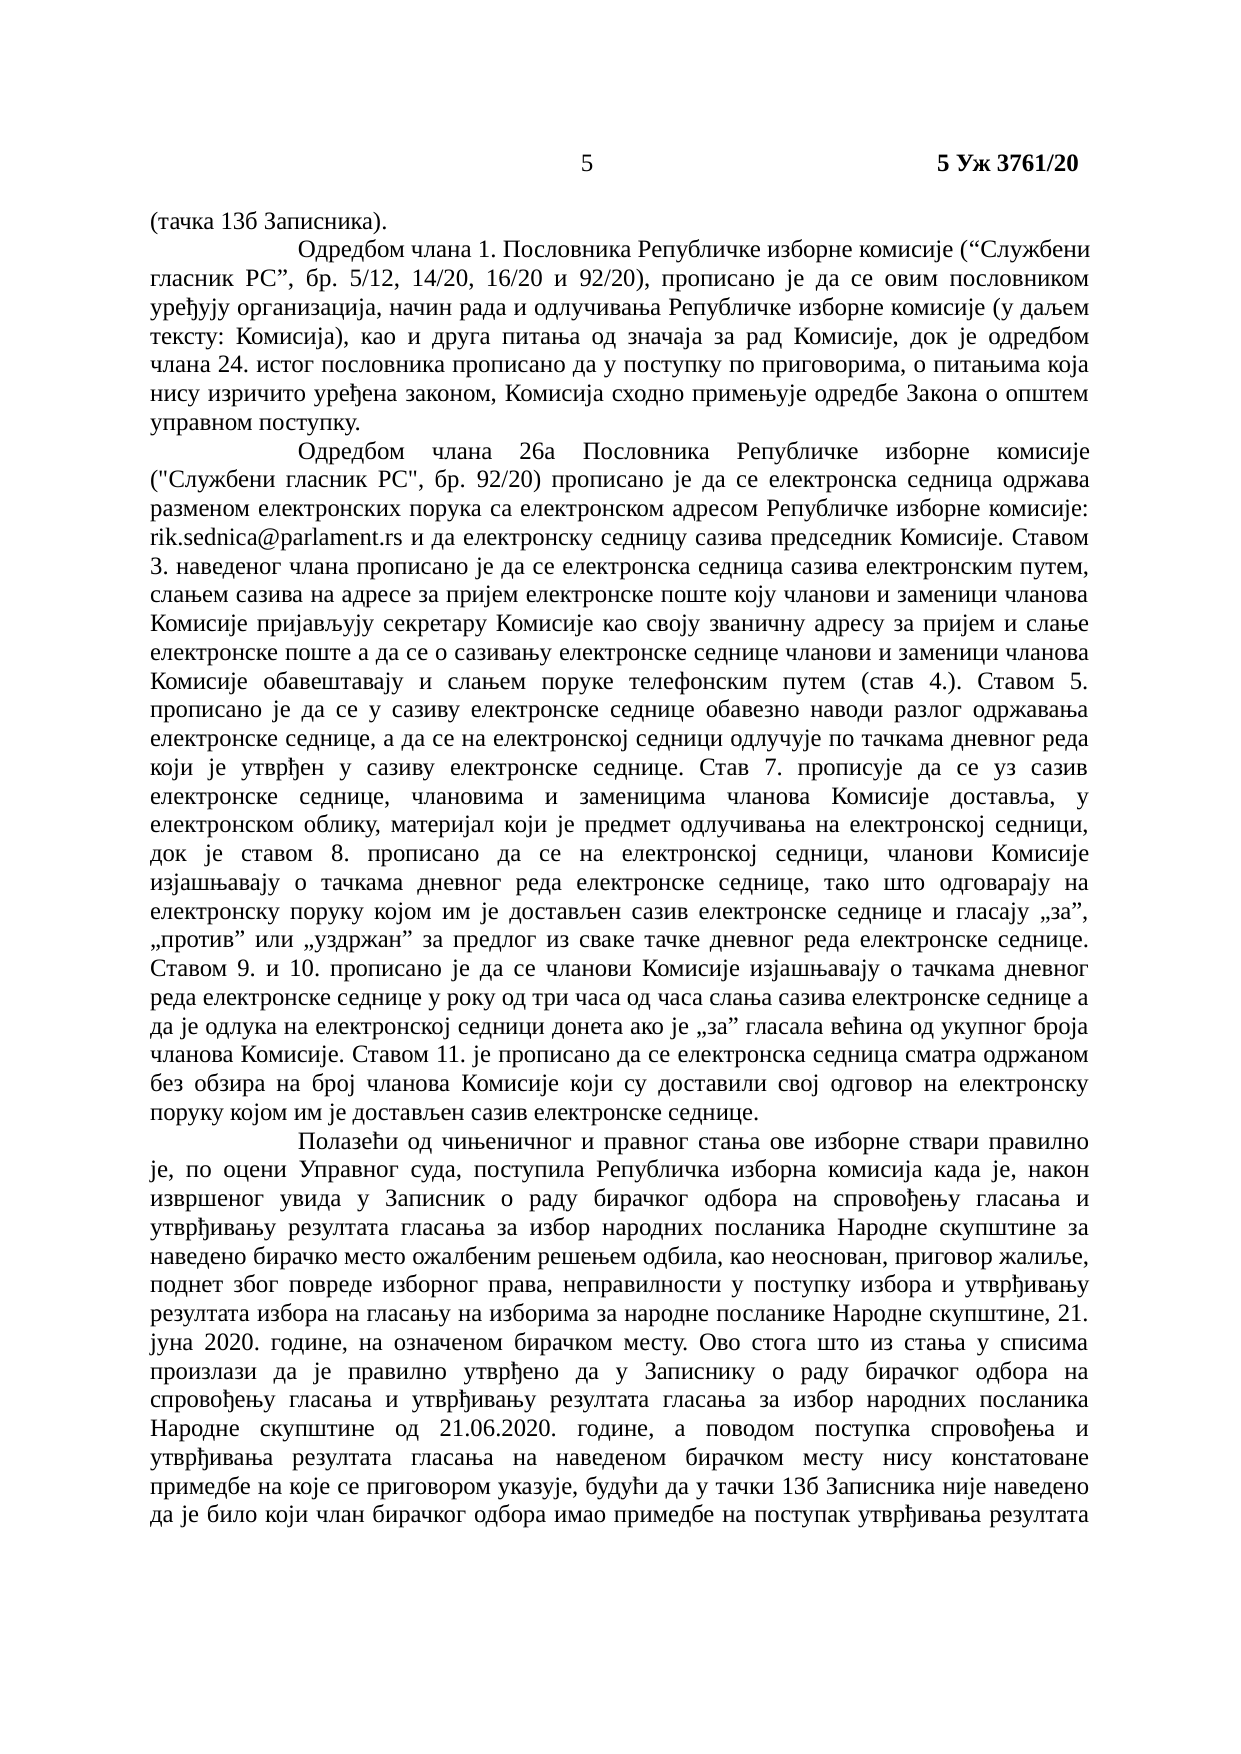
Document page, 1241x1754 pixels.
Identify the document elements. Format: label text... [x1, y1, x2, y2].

text Одредбом члана 1. Пословника Републичке изборне комисије (“Службени гласник РС”, бр. 5/12, 14/20, 16/20 и 92/20), прописано је да се овим пословником уређују организација, начин рада и одлучивања Републичке изборне комисије (у даљем тексту: Комисија), као и друга питања од значаја за рад Комисије, док је одредбом члана 24. истог пословника прописано да у поступку по приговорима, о питањима која нису изричито уређена законом, Комисија сходно примењује одредбе Закона о општем управном поступку. [150, 234, 1090, 436]
text (тачка 13б Записника). [150, 206, 1090, 234]
text Одредбом члана 26а Пословника Републичке изборне комисије ("Службени гласник РС", бр. 92/20) прописано је да се електронска седница одржава разменом електронских порука са електронском адресом Републичке изборне комисије: rik.sednica@parlament.rs и да електронску седницу сазива председник Комисије. Ставом 3. наведеног члана прописано је да се електронска седница сазива електронским путем, слањем сазива на адресе за пријем електронске поште коју чланови и заменици чланова Комисије пријављују секретару Комисије као своју званичну адресу за пријем и слање електронске поште а да се о сазивању електронске седнице чланови и заменици чланова Комисије обавештавају и слањем поруке телефонским путем (став 4.). Ставом 5. прописано је да се у сазиву електронске седнице обавезно наводи разлог одржавања електронске седнице, а да се на електронској седници одлучује по тачкама дневног реда који је утврђен у сазиву електронске седнице. Став 7. прописује да се уз сазив електронске седнице, члановима и заменицима чланова Комисије доставља, у електронском облику, материјал који је предмет одлучивања на електронској седници, док је ставом 8. прописано да се на електронској седници, чланови Комисије изјашњавају о тачкама дневног реда електронске седнице, тако што одговарају на електронску поруку којом им је достављен сазив електронске седнице и гласају „за”, „против” или „уздржан” за предлог из сваке тачке дневног реда електронске седнице. Ставом 9. и 10. прописано је да се чланови Комисије изјашњавају о тачкама дневног реда електронске седнице у року од три часа од часа слања сазива електронске седнице а да је одлука на електронској седници донета ако је „за” гласала већина од укупног броја чланова Комисије. Ставом 11. је прописано да се електронска седница сматра одржаном без обзира на број чланова Комисије који су доставили свој одговор на електронску поруку којом им је достављен сазив електронске седнице. [150, 436, 1090, 1126]
text Полазећи од чињеничног и правног стања ове изборне ствари правилно је, по оцени Управног суда, поступила Републичка изборна комисија када је, након извршеног увида у Записник о раду бирачког одбора на спровођењу гласања и утврђивању резултата гласања за избор народних посланика Народне скупштине за наведено бирачко место ожалбеним решењем одбила, као неоснован, приговор жалиље, поднет због повреде изборног права, неправилности у поступку избора и утврђивању резултата избора на гласању на изборима за народне посланике Народне скупштине, 21. јуна 2020. године, на означеном бирачком месту. Ово стога што из стања у списима произлази да је правилно утврђено да у Записнику о раду бирачког одбора на спровођењу гласања и утврђивању резултата гласања за избор народних посланика Народне скупштине од 21.06.2020. године, а поводом поступка спровођења и утврђивања резултата гласања на наведеном бирачком месту нису констатоване примедбе на које се приговором указује, будући да у тачки 13б Записника није наведено да је било који члан бирачког одбора имао примедбе на поступак утврђивања резултата [150, 1126, 1090, 1528]
